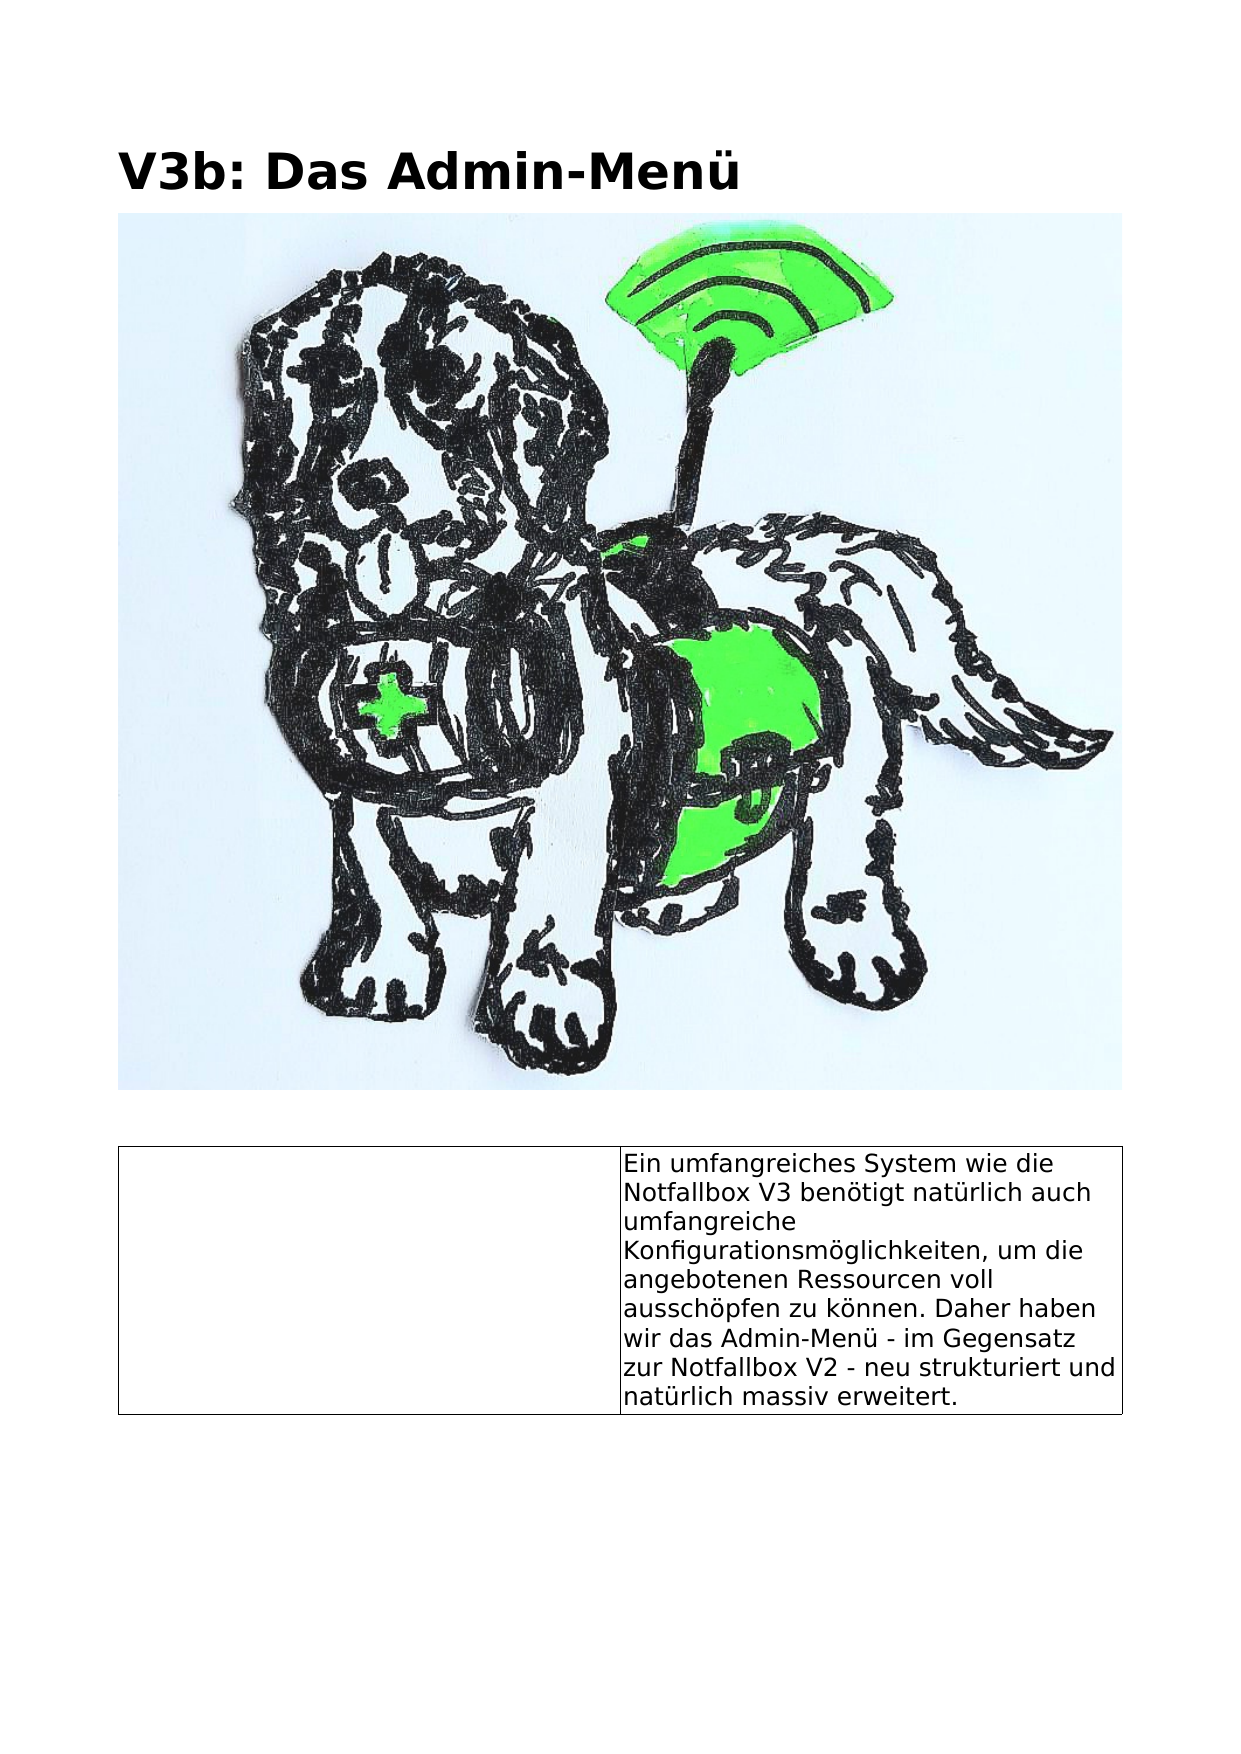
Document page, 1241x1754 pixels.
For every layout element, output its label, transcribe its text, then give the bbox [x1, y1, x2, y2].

subtitle V3b: Das Admin-Menü [118, 143, 1122, 201]
picture [118, 213, 1123, 1090]
table_header [119, 1147, 620, 1414]
table_header Ein umfangreiches System wie die Notfallbox V3 benötigt natürlich auch umfangreiche Konfigurationsmöglichkeiten, um die angebotenen Ressourcen voll ausschöpfen zu können. Daher haben wir das Admin-Menü - im Gegensatz zur Notfallbox V2 - neu strukturiert und natürlich massiv erweitert. [621, 1147, 1122, 1414]
